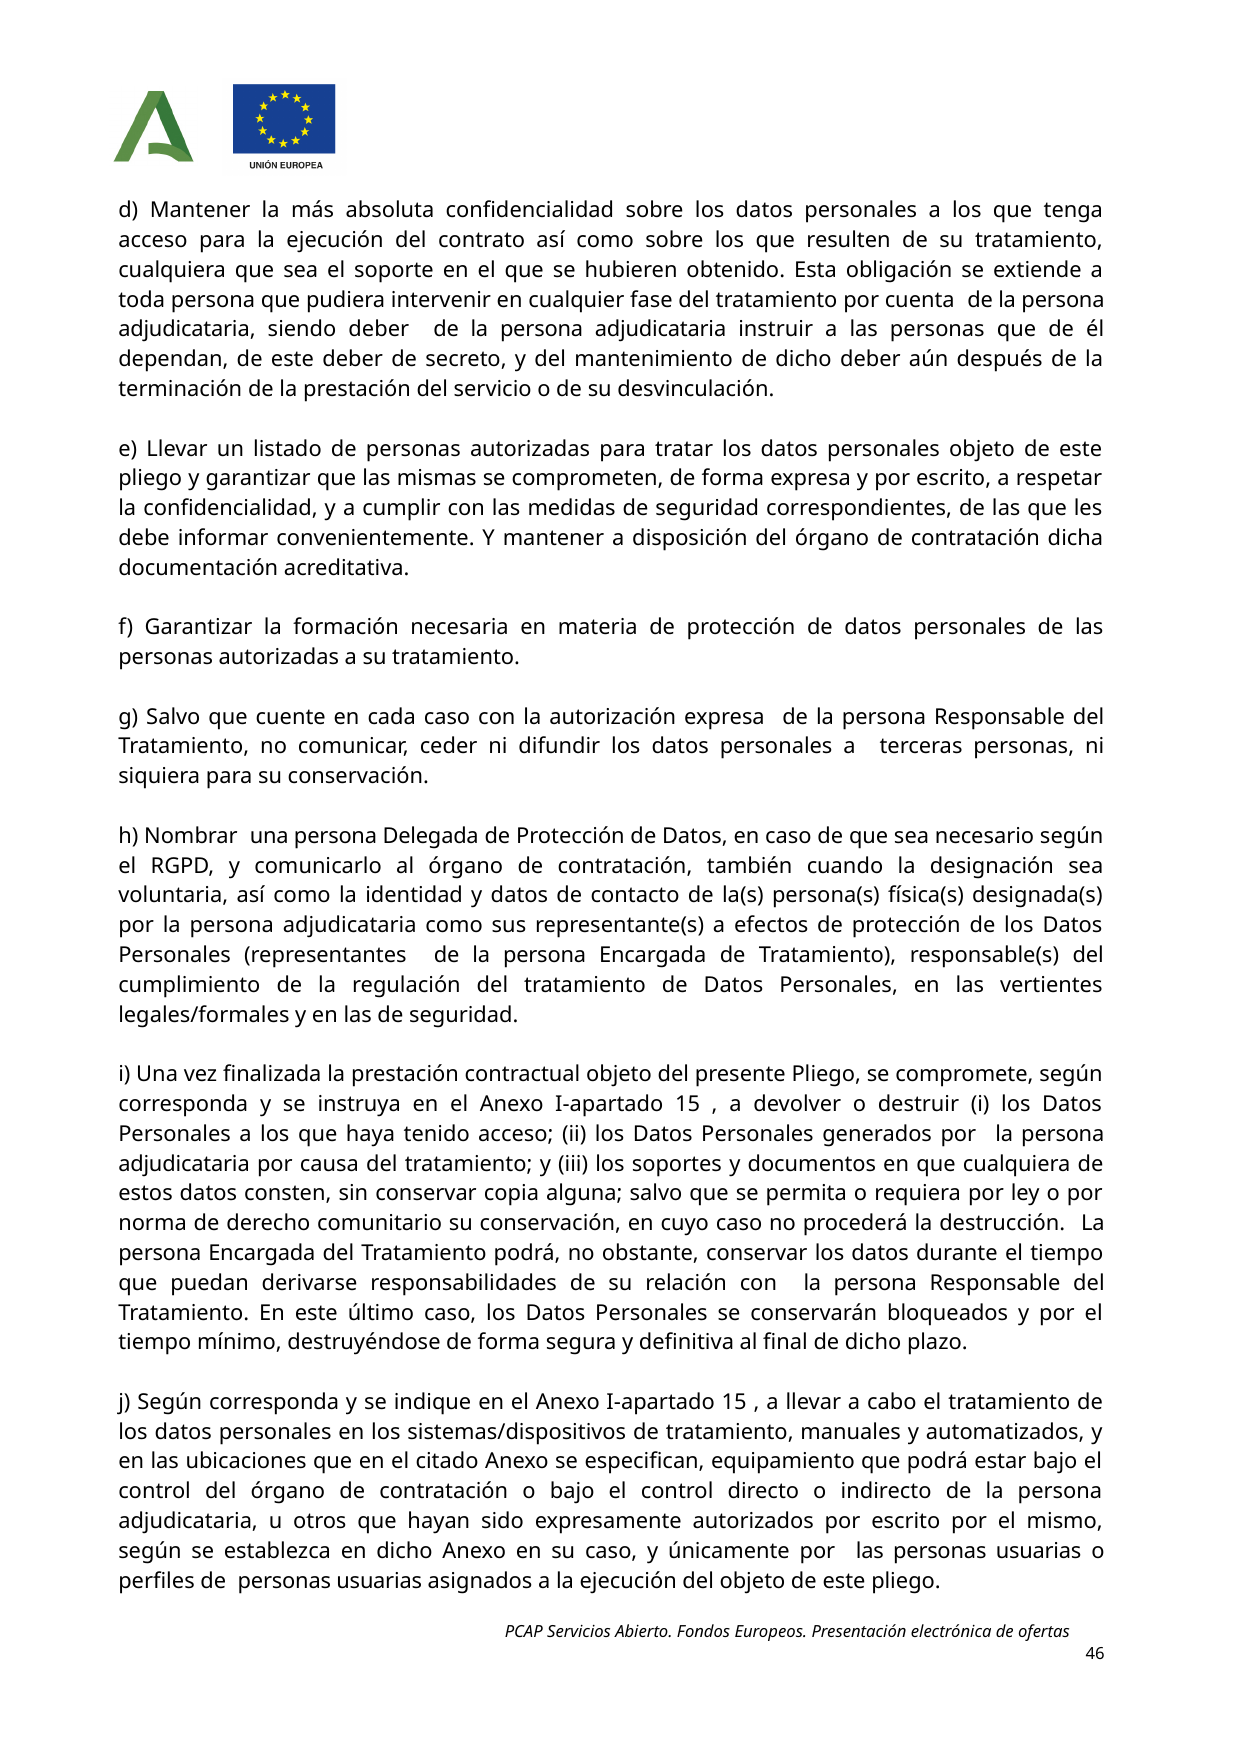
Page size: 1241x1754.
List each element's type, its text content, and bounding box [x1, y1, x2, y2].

picture [221, 78, 347, 176]
text h) Nombrar una persona Delegada de Protección de Datos, en caso de que sea necesario según el RGPD, y comunicarlo al órgano de contratación, también cuando la designación sea voluntaria, así como la identidad y datos de contacto de la(s) persona(s) física(s) designada(s) por la persona adjudicataria como sus representante(s) a efectos de protección de los Datos Personales (representantes de la persona Encargada de Tratamiento), responsable(s) del cumplimiento de la regulación del tratamiento de Datos Personales, en las vertientes legales/formales y en las de seguridad. [118, 820, 1104, 1028]
text g) Salvo que cuente en cada caso con la autorización expresa de la persona Responsable del Tratamiento, no comunicar, ceder ni difundir los datos personales a terceras personas, ni siquiera para su conservación. [118, 701, 1104, 790]
text f) Garantizar la formación necesaria en materia de protección de datos personales de las personas autorizadas a su tratamiento. [118, 611, 1104, 671]
text i) Una vez finalizada la prestación contractual objeto del presente Pliego, se compromete, según corresponda y se instruya en el Anexo I-apartado 15 , a devolver o destruir (i) los Datos Personales a los que haya tenido acceso; (ii) los Datos Personales generados por la persona adjudicataria por causa del tratamiento; y (iii) los soportes y documentos en que cualquiera de estos datos consten, sin conservar copia alguna; salvo que se permita o requiera por ley o por norma de derecho comunitario su conservación, en cuyo caso no procederá la destrucción. La persona Encargada del Tratamiento podrá, no obstante, conservar los datos durante el tiempo que puedan derivarse responsabilidades de su relación con la persona Responsable del Tratamiento. En este último caso, los Datos Personales se conservarán bloqueados y por el tiempo mínimo, destruyéndose de forma segura y definitiva al final de dicho plazo. [118, 1058, 1104, 1356]
text j) Según corresponda y se indique en el Anexo I-apartado 15 , a llevar a cabo el tratamiento de los datos personales en los sistemas/dispositivos de tratamiento, manuales y automatizados, y en las ubicaciones que en el citado Anexo se especifican, equipamiento que podrá estar bajo el control del órgano de contratación o bajo el control directo o indirecto de la persona adjudicataria, u otros que hayan sido expresamente autorizados por escrito por el mismo, según se establezca en dicho Anexo en su caso, y únicamente por las personas usuarias o perfiles de personas usuarias asignados a la ejecución del objeto de este pliego. [118, 1386, 1104, 1594]
text e) Llevar un listado de personas autorizadas para tratar los datos personales objeto de este pliego y garantizar que las mismas se comprometen, de forma expresa y por escrito, a respetar la confidencialidad, y a cumplir con las medidas de seguridad correspondientes, de las que les debe informar convenientemente. Y mantener a disposición del órgano de contratación dicha documentación acreditativa. [118, 433, 1104, 582]
picture [109, 86, 198, 166]
text d) Mantener la más absoluta confidencialidad sobre los datos personales a los que tenga acceso para la ejecución del contrato así como sobre los que resulten de su tratamiento, cualquiera que sea el soporte en el que se hubieren obtenido. Esta obligación se extiende a toda persona que pudiera intervenir en cualquier fase del tratamiento por cuenta de la persona adjudicataria, siendo deber de la persona adjudicataria instruir a las personas que de él dependan, de este deber de secreto, y del mantenimiento de dicho deber aún después de la terminación de la prestación del servicio o de su desvinculación. [118, 194, 1104, 403]
